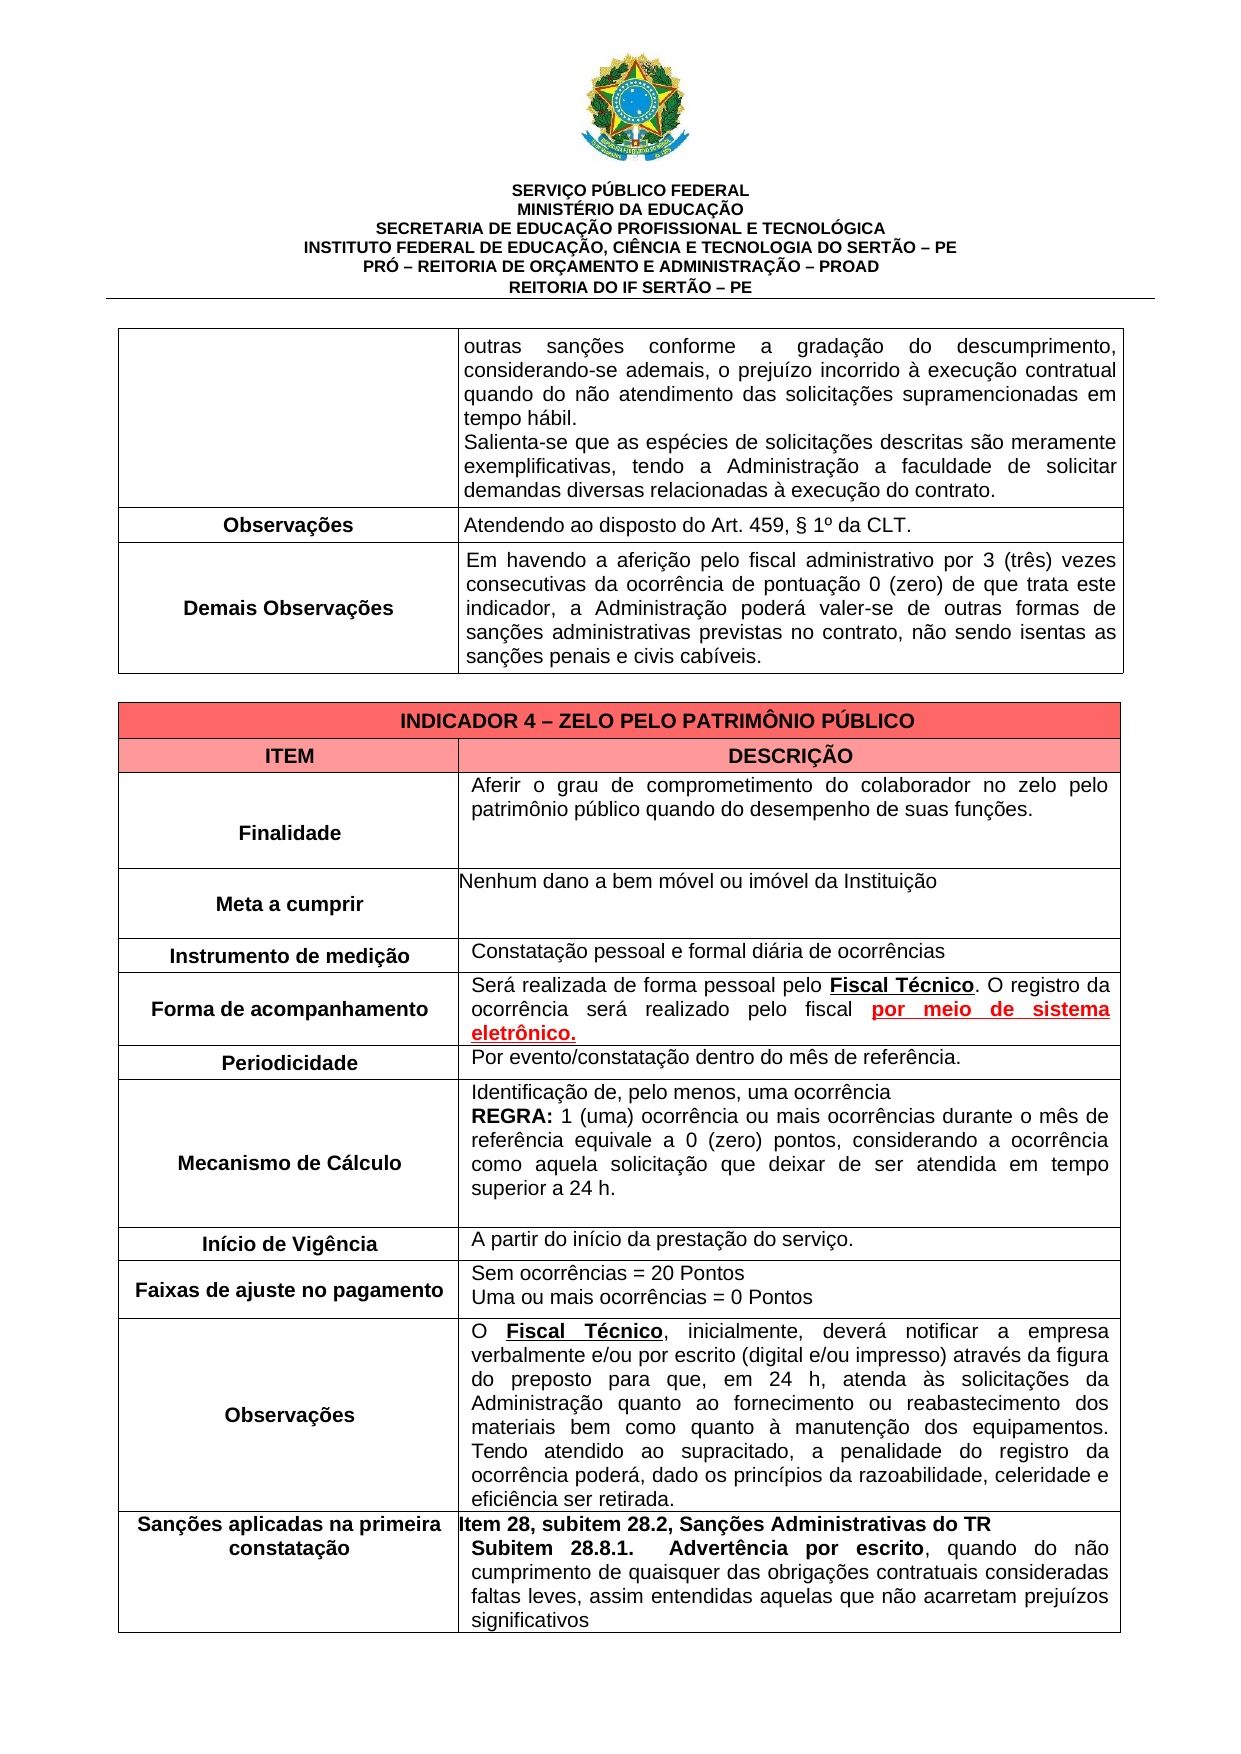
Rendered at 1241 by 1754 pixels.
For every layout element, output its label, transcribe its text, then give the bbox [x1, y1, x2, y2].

table_cell Sem ocorrências = 20 Pontos Uma ou mais ocorrências = 0 Pontos [459, 1261, 1120, 1318]
table_header INDICADOR 4 – ZELO PELO PATRIMÔNIO PÚBLICO [119, 703, 1120, 738]
table_cell Atendendo ao disposto do Art. 459, § 1º da CLT. [459, 508, 1123, 542]
table_cell A partir do início da prestação do serviço. [459, 1228, 1120, 1260]
table_cell O Fiscal Técnico, inicialmente, deverá notificar a empresa verbalmente e/ou por escrito (digital e/ou impresso) através da figura do preposto para que, em 24 h, atenda às solicitações da Administração quanto ao fornecimento ou reabastecimento dos materiais bem como quanto à manutenção dos equipamentos. Tendo atendido ao supracitado, a penalidade do registro da ocorrência poderá, dado os princípios da razoabilidade, celeridade e eficiência ser retirada. [459, 1319, 1120, 1511]
table_cell Observações [119, 1319, 458, 1511]
table_cell Sanções aplicadas na primeira constatação [119, 1512, 458, 1632]
table_cell Mecanismo de Cálculo [119, 1080, 458, 1227]
table_cell Nenhum dano a bem móvel ou imóvel da Instituição [459, 869, 1120, 938]
table_cell Demais Observações [119, 543, 458, 673]
table_cell Constatação pessoal e formal diária de ocorrências [459, 939, 1120, 972]
table_cell Início de Vigência [119, 1228, 458, 1260]
table_cell Identificação de, pelo menos, uma ocorrência REGRA: 1 (uma) ocorrência ou mais ocorrências durante o mês de referência equivale a 0 (zero) pontos, considerando a ocorrência como aquela solicitação que deixar de ser atendida em tempo superior a 24 h. [459, 1080, 1120, 1227]
table_cell Será realizada de forma pessoal pelo Fiscal Técnico. O registro da ocorrência será realizado pelo fiscal por meio de sistema eletrônico. [459, 973, 1120, 1045]
table_cell Aferir o grau de comprometimento do colaborador no zelo pelo patrimônio público quando do desempenho de suas funções. [459, 773, 1120, 867]
table_cell Em havendo a aferição pelo fiscal administrativo por 3 (três) vezes consecutivas da ocorrência de pontuação 0 (zero) de que trata este indicador, a Administração poderá valer-se de outras formas de sanções administrativas previstas no contrato, não sendo isentas as sanções penais e civis cabíveis. [459, 543, 1123, 673]
table_cell Por evento/constatação dentro do mês de referência. [459, 1046, 1120, 1078]
table_header [119, 329, 458, 507]
table_header outras sanções conforme a gradação do descumprimento, considerando-se ademais, o prejuízo incorrido à execução contratual quando do não atendimento das solicitações supramencionadas em tempo hábil. Salienta-se que as espécies de solicitações descritas são meramente exemplificativas, tendo a Administração a faculdade de solicitar demandas diversas relacionadas à execução do contrato. [459, 329, 1123, 507]
table_cell Observações [119, 508, 458, 542]
table_cell Instrumento de medição [119, 939, 458, 972]
table_cell Faixas de ajuste no pagamento [119, 1261, 458, 1318]
table_cell Periodicidade [119, 1046, 458, 1078]
table_cell DESCRIÇÃO [459, 739, 1120, 772]
table_cell ITEM [119, 739, 458, 772]
table_cell Finalidade [119, 773, 458, 867]
table_cell Item 28, subitem 28.2, Sanções Administrativas do TR Subitem 28.8.1. Advertência por escrito, quando do não cumprimento de quaisquer das obrigações contratuais consideradas faltas leves, assim entendidas aquelas que não acarretam prejuízos significativos [459, 1512, 1120, 1632]
table_cell Meta a cumprir [119, 869, 458, 938]
table_cell Forma de acompanhamento [119, 973, 458, 1045]
